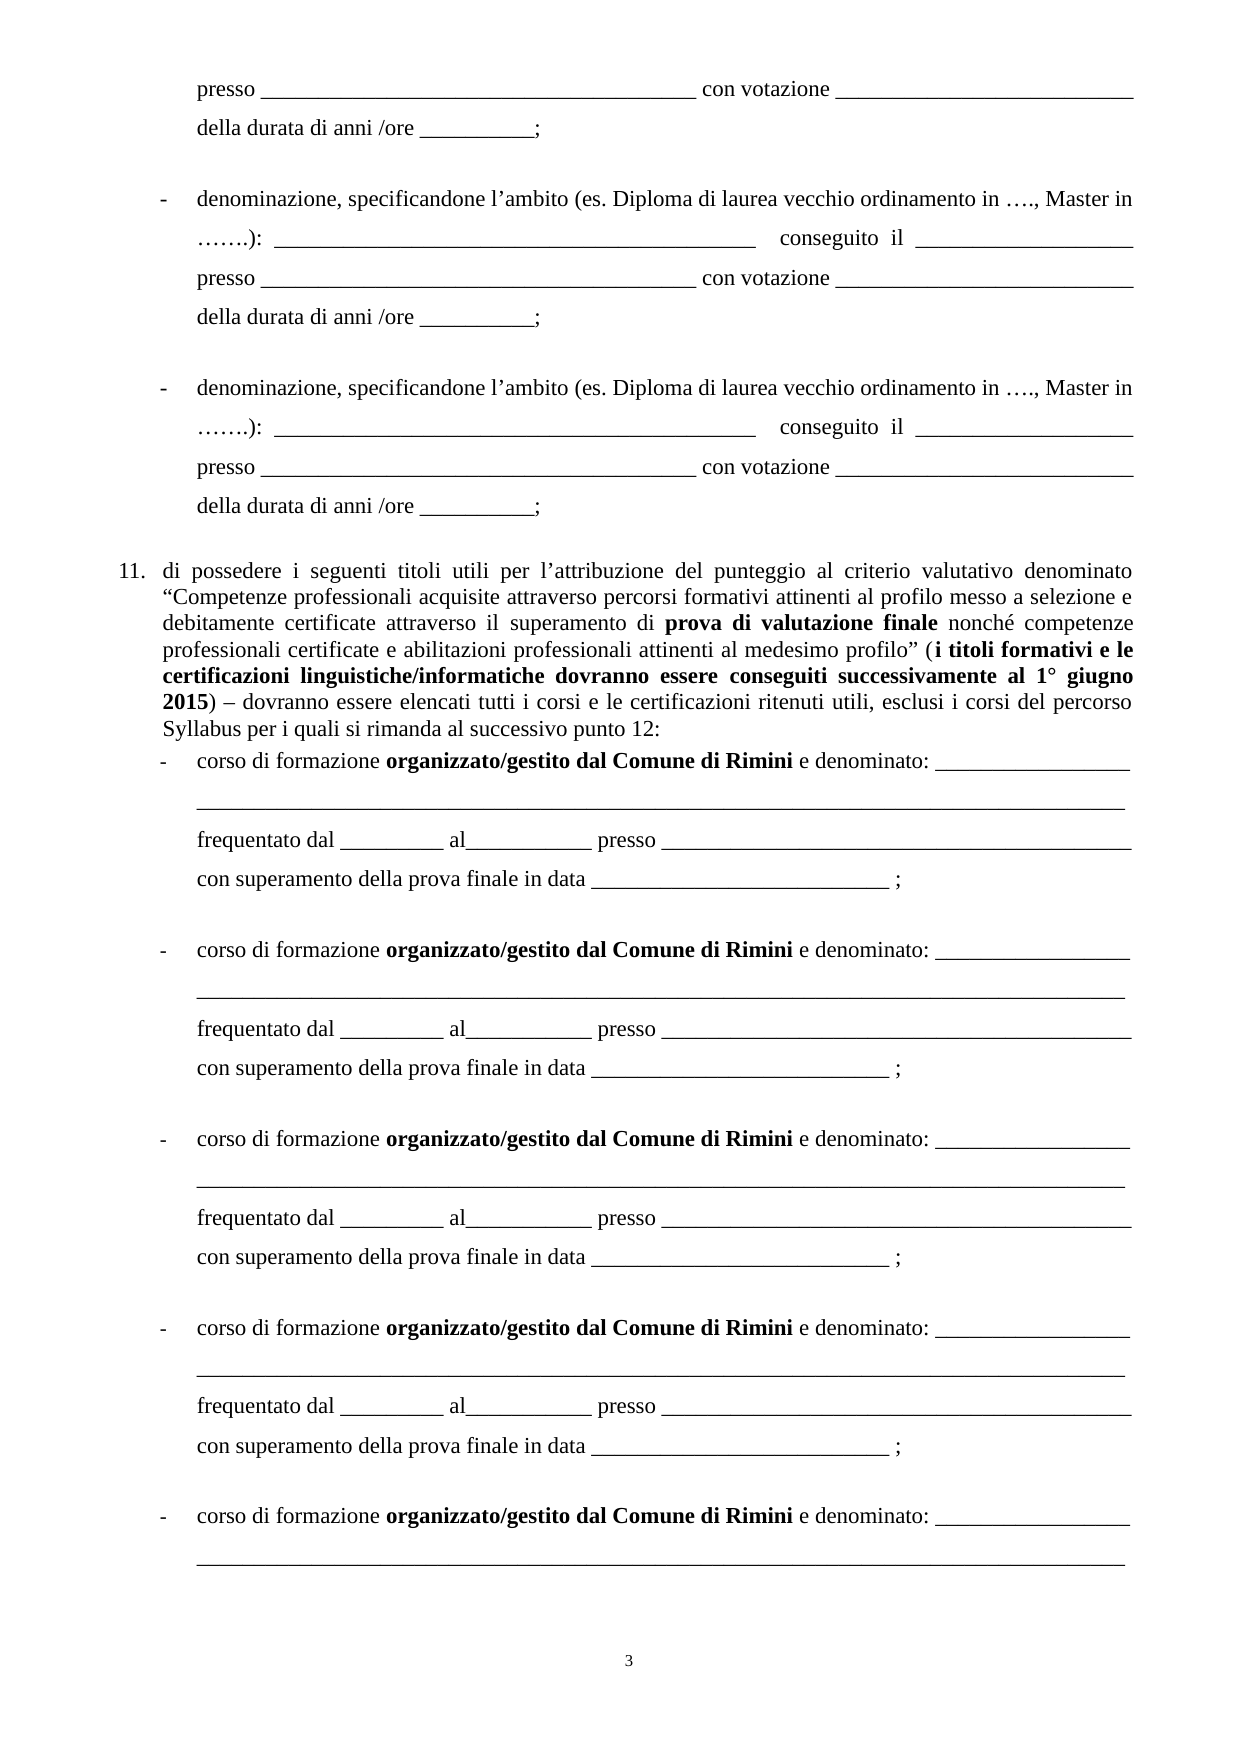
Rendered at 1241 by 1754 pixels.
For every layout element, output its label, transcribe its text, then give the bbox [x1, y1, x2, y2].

list denominazione, specificandone l’ambito (es. Diploma di laurea vecchio ordinamento in …., Master in …….): __________________________________________ conseguito il ___________________ presso ______________________________________ con votazione __________________________ della durata di anni /ore __________; [159, 185, 1134, 330]
list corso di formazione organizzato/gestito dal Comune di Rimini e denominato: _________________ _________________________________________________________________________________ frequentato dal _________ al___________ presso _________________________________________ con superamento della prova finale in data __________________________ ; [159, 747, 1134, 892]
list corso di formazione organizzato/gestito dal Comune di Rimini e denominato: _________________ _________________________________________________________________________________ frequentato dal _________ al___________ presso _________________________________________ con superamento della prova finale in data __________________________ ; [159, 1125, 1134, 1269]
list di possedere i seguenti titoli utili per l’attribuzione del punteggio al criterio valutativo denominato “Competenze professionali acquisite attraverso percorsi formativi attinenti al profilo messo a selezione e debitamente certificate attraverso il superamento di prova di valutazione finale nonché competenze professionali certificate e abilitazioni professionali attinenti al medesimo profilo” (i titoli formativi e le certificazioni linguistiche/informatiche dovranno essere conseguiti successivamente al 1° giugno 2015) – dovranno essere elencati tutti i corsi e le certificazioni ritenuti utili, esclusi i corsi del percorso Syllabus per i quali si rimanda al successivo punto 12: [118, 557, 1134, 741]
list corso di formazione organizzato/gestito dal Comune di Rimini e denominato: _________________ _________________________________________________________________________________ frequentato dal _________ al___________ presso _________________________________________ con superamento della prova finale in data __________________________ ; [159, 1314, 1134, 1458]
list presso ______________________________________ con votazione __________________________ della durata di anni /ore __________; [159, 75, 1134, 141]
list corso di formazione organizzato/gestito dal Comune di Rimini e denominato: _________________ _________________________________________________________________________________ frequentato dal _________ al___________ presso _________________________________________ con superamento della prova finale in data __________________________ ; [159, 936, 1134, 1081]
list corso di formazione organizzato/gestito dal Comune di Rimini e denominato: _________________ _________________________________________________________________________________ [159, 1502, 1134, 1568]
list denominazione, specificandone l’ambito (es. Diploma di laurea vecchio ordinamento in …., Master in …….): __________________________________________ conseguito il ___________________ presso ______________________________________ con votazione __________________________ della durata di anni /ore __________; [159, 374, 1134, 518]
